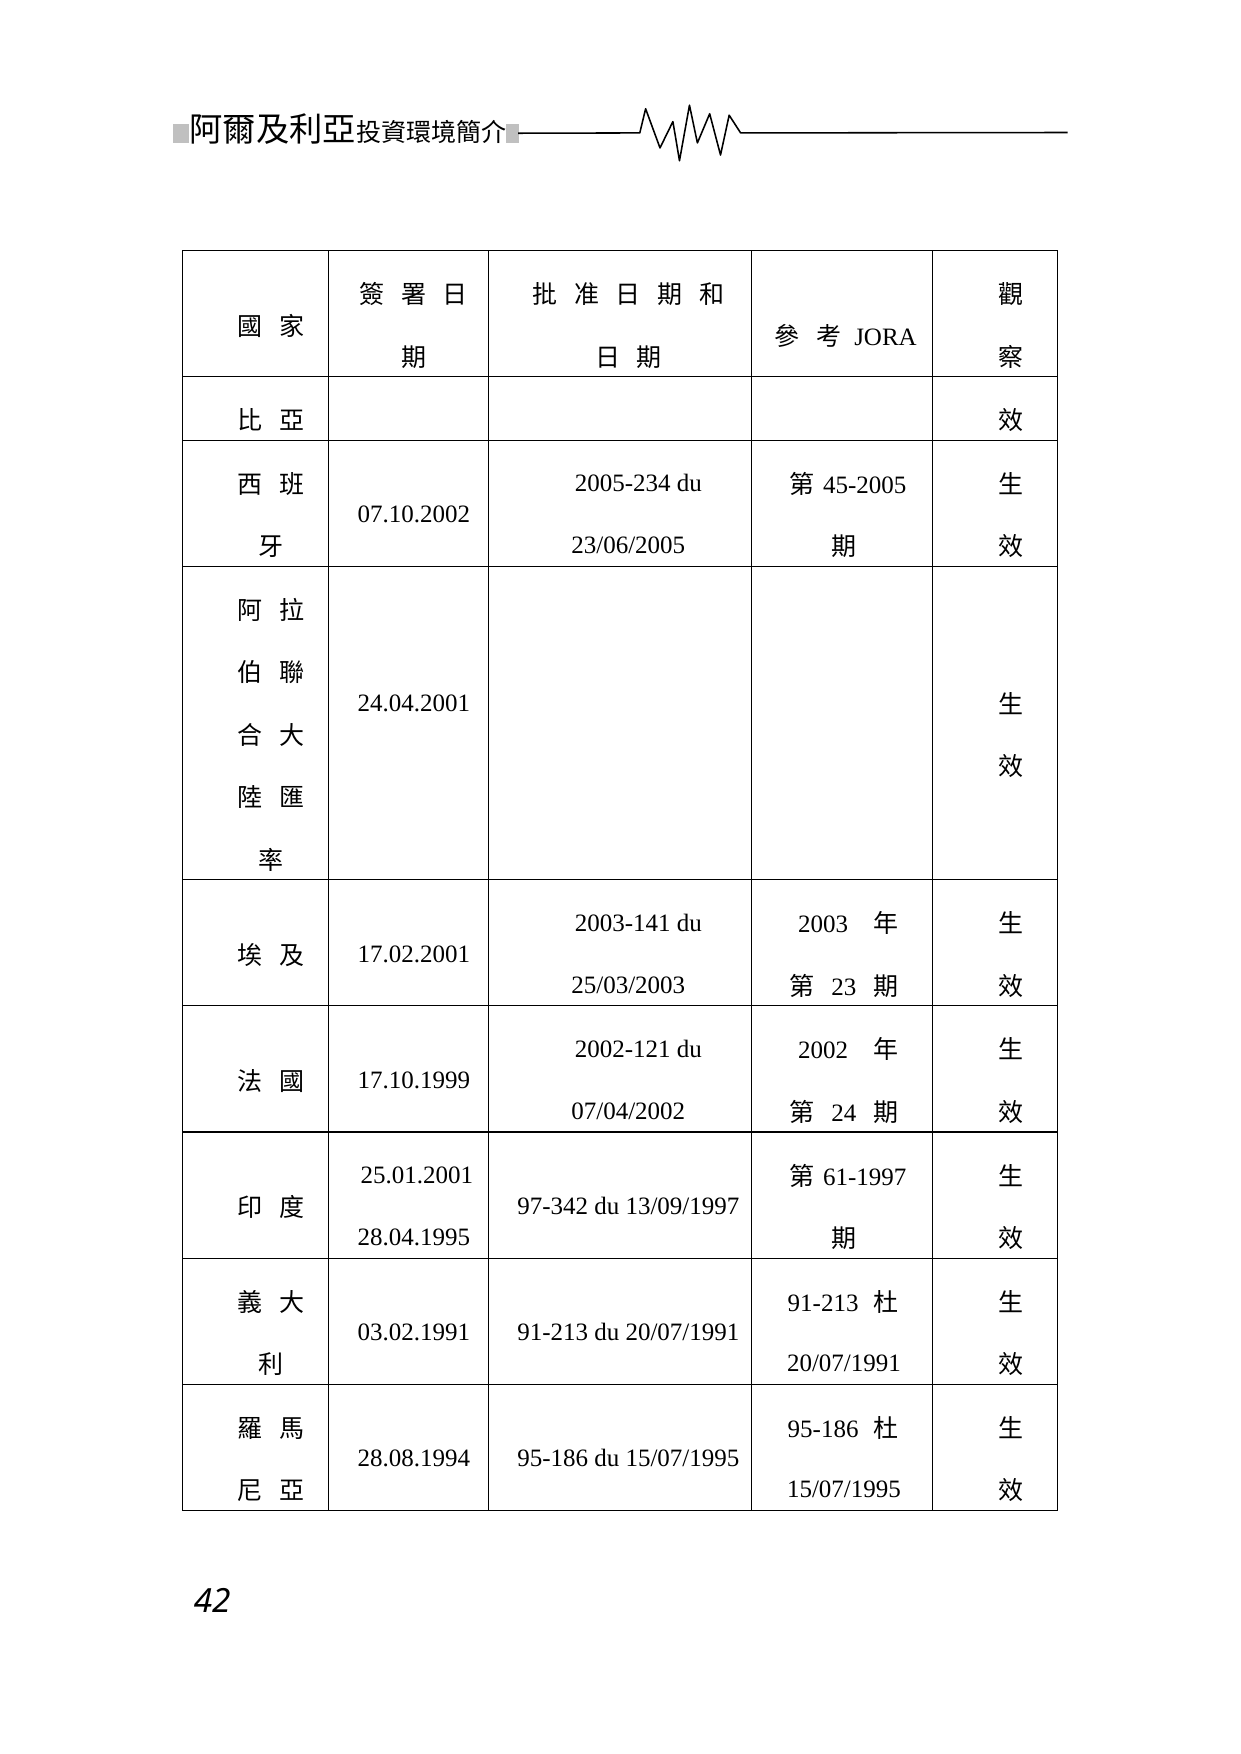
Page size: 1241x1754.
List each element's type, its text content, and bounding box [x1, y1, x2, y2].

table_cell 生效 [933, 1385, 1057, 1509]
table_header 簽署日期 [329, 251, 488, 376]
table_cell 第45-2005期 [752, 441, 932, 566]
table_cell 2005-234 du 23/06/2005 [489, 441, 751, 566]
table_cell 法國 [183, 1006, 328, 1131]
table_header 觀察 [933, 251, 1057, 376]
table_cell 義大利 [183, 1259, 328, 1383]
table_cell 西班牙 [183, 441, 328, 566]
table_cell 埃及 [183, 880, 328, 1005]
table_cell 17.10.1999 [329, 1006, 488, 1131]
table_cell [329, 377, 488, 440]
table_cell [489, 377, 751, 440]
table_cell 生效 [933, 441, 1057, 566]
table_cell 17.02.2001 [329, 880, 488, 1005]
table_cell 印度 [183, 1133, 328, 1257]
table_cell 97-342 du 13/09/1997 [489, 1133, 751, 1257]
table_cell 91-213杜20/07/1991 [752, 1259, 932, 1383]
table_cell 羅馬尼亞 [183, 1385, 328, 1509]
table_cell 生效 [933, 1006, 1057, 1131]
table_cell 效 [933, 377, 1057, 440]
table_header 國家 [183, 251, 328, 376]
table_cell 2002年第24期 [752, 1006, 932, 1131]
table_cell 第61-1997期 [752, 1133, 932, 1257]
table_cell 2002-121 du 07/04/2002 [489, 1006, 751, 1131]
table_cell 03.02.1991 [329, 1259, 488, 1383]
table_header 批准日期和日期 [489, 251, 751, 376]
table_cell 95-186杜15/07/1995 [752, 1385, 932, 1509]
table_cell 生效 [933, 880, 1057, 1005]
table_cell 25.01.2001 28.04.1995 [329, 1133, 488, 1257]
table_cell 91-213 du 20/07/1991 [489, 1259, 751, 1383]
table_cell 生效 [933, 567, 1057, 879]
table_cell 阿拉伯聯合大陸匯率 [183, 567, 328, 879]
table_cell [489, 567, 751, 879]
table_cell 2003-141 du 25/03/2003 [489, 880, 751, 1005]
table_cell [752, 377, 932, 440]
table_cell 生效 [933, 1259, 1057, 1383]
table_cell 比亞 [183, 377, 328, 440]
table_cell 24.04.2001 [329, 567, 488, 879]
table_header 參考JORA [752, 251, 932, 376]
table_cell 95-186 du 15/07/1995 [489, 1385, 751, 1509]
table_cell 生效 [933, 1133, 1057, 1257]
table_cell 28.08.1994 [329, 1385, 488, 1509]
table_cell [752, 567, 932, 879]
table_cell 2003年第23期 [752, 880, 932, 1005]
table_cell 07.10.2002 [329, 441, 488, 566]
